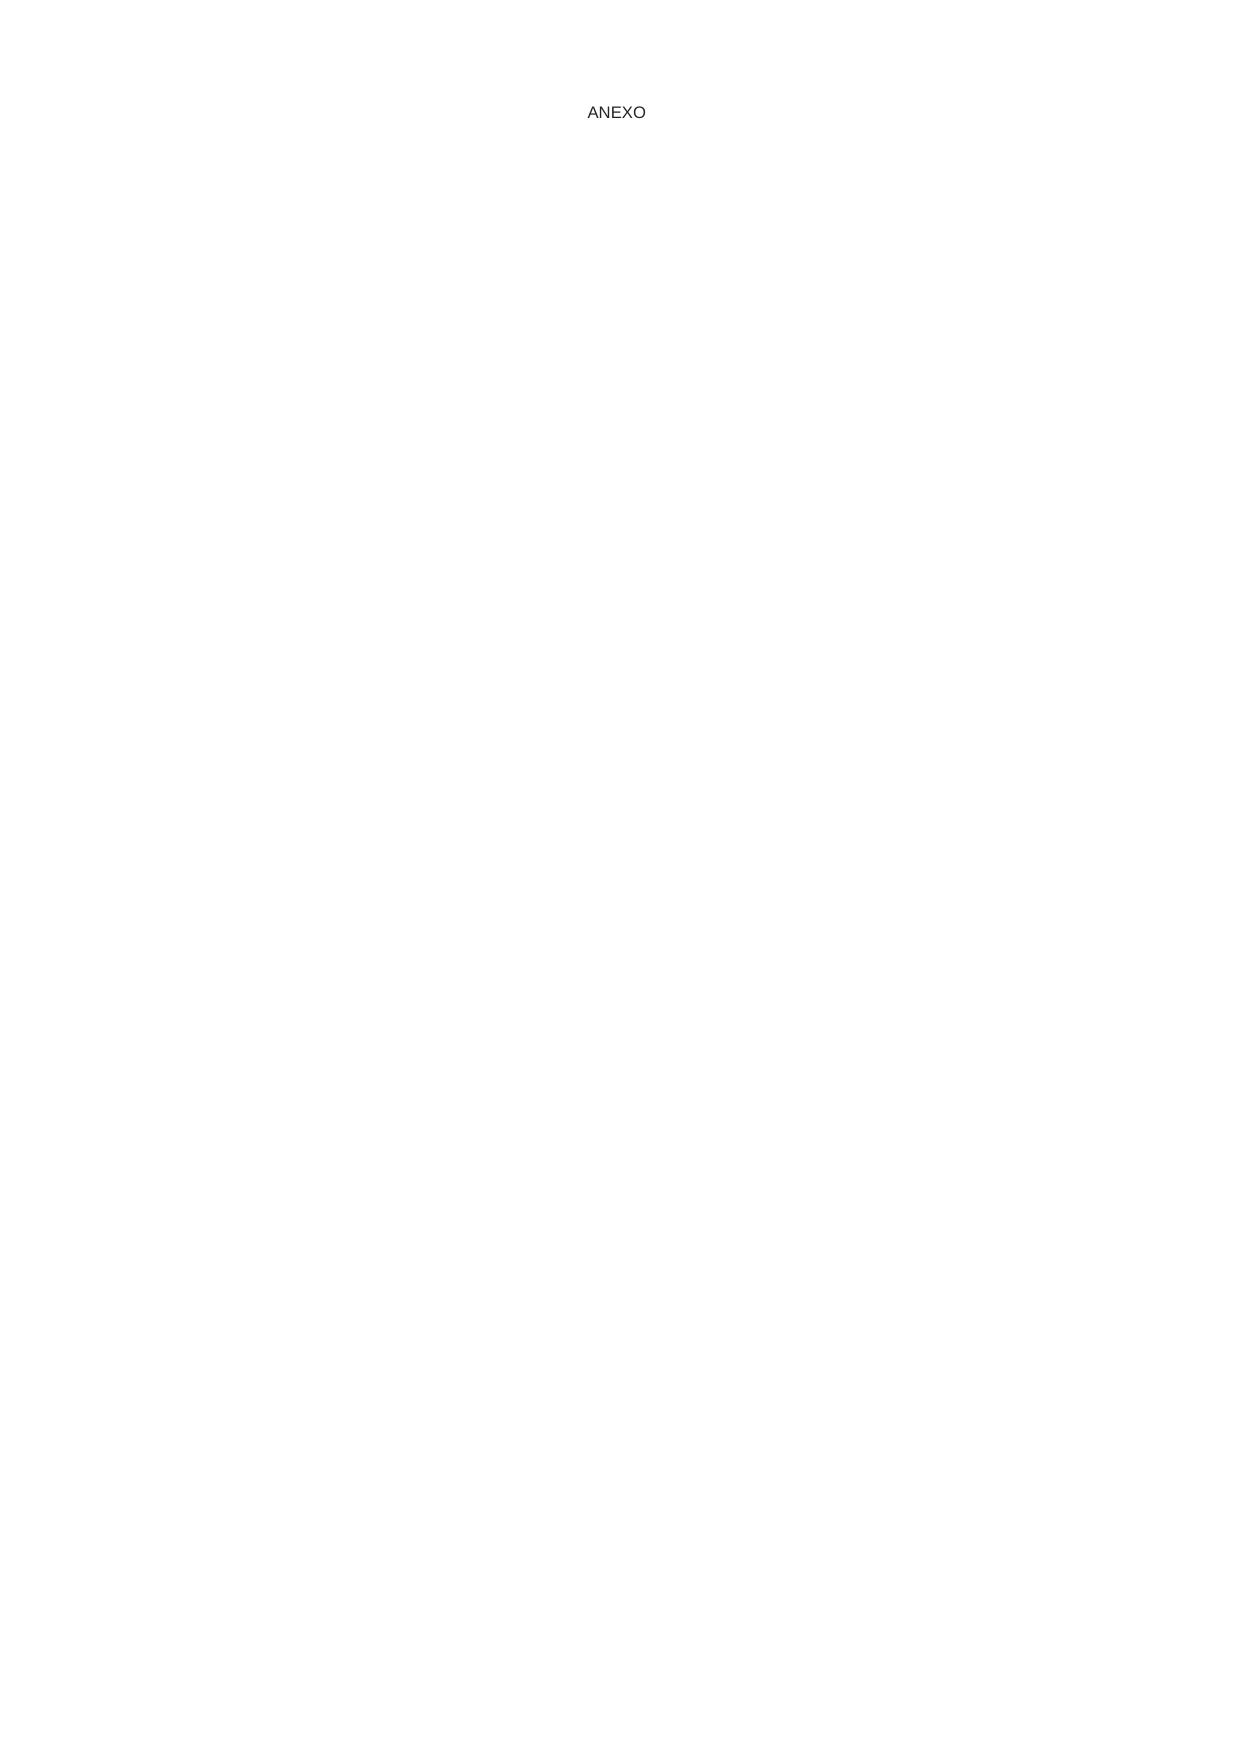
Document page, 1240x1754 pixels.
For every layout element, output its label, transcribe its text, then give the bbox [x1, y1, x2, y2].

subtitle ANEXO [69, 103, 1169, 122]
